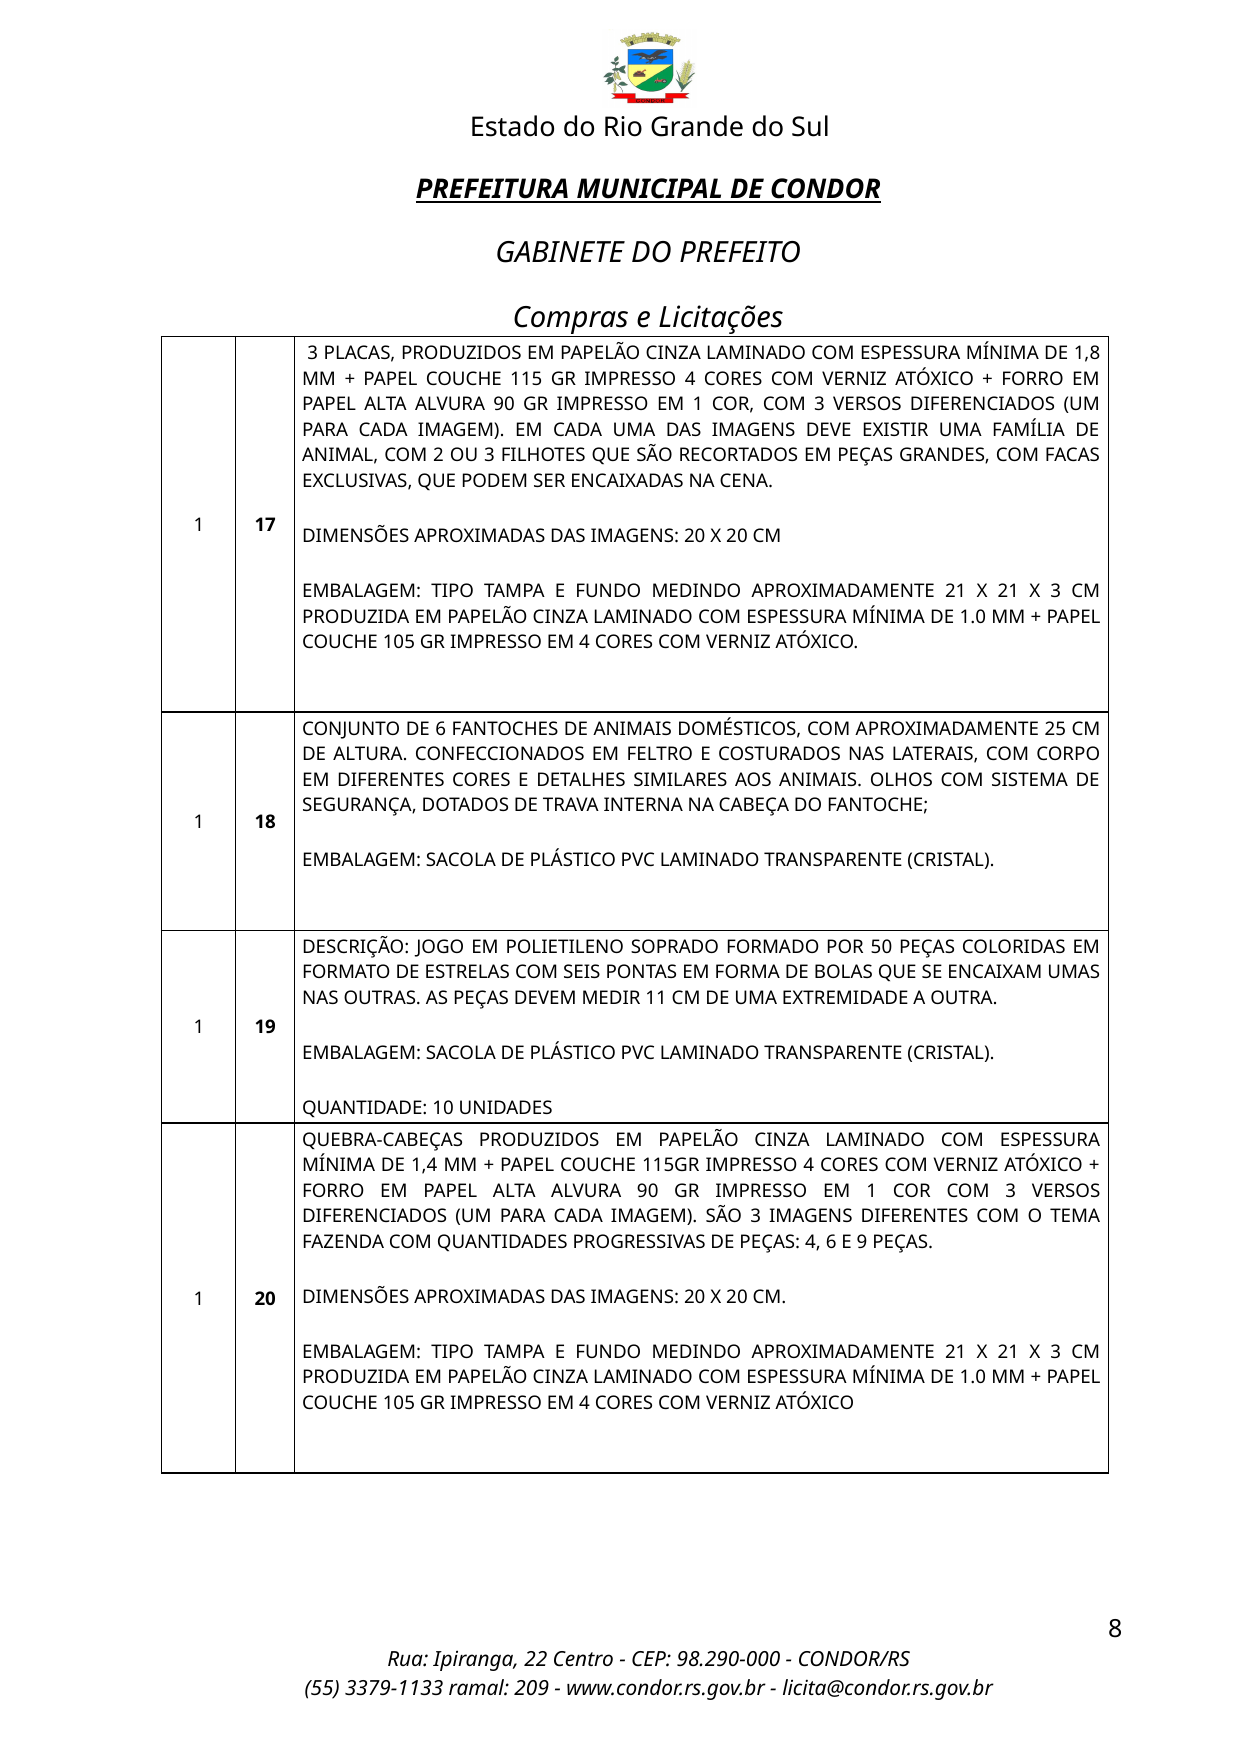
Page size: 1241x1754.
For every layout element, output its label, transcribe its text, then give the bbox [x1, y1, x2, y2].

table_cell 18 [236, 713, 294, 929]
table_cell CONJUNTO DE 6 FANTOCHES DE ANIMAIS DOMÉSTICOS, COM APROXIMADAMENTE 25 CM DE ALTURA. CONFECCIONADOS EM FELTRO E COSTURADOS NAS LATERAIS, COM CORPO EM DIFERENTES CORES E DETALHES SIMILARES AOS ANIMAIS. OLHOS COM SISTEMA DE SEGURANÇA, DOTADOS DE TRAVA INTERNA NA CABEÇA DO FANTOCHE; EMBALAGEM: SACOLA DE PLÁSTICO PVC LAMINADO TRANSPARENTE (CRISTAL). [295, 713, 1108, 929]
table_cell 1 [162, 931, 235, 1122]
table_cell 3 PLACAS, PRODUZIDOS EM PAPELÃO CINZA LAMINADO COM ESPESSURA MÍNIMA DE 1,8 MM + PAPEL COUCHE 115 GR IMPRESSO 4 CORES COM VERNIZ ATÓXICO + FORRO EM PAPEL ALTA ALVURA 90 GR IMPRESSO EM 1 COR, COM 3 VERSOS DIFERENCIADOS (UM PARA CADA IMAGEM). EM CADA UMA DAS IMAGENS DEVE EXISTIR UMA FAMÍLIA DE ANIMAL, COM 2 OU 3 FILHOTES QUE SÃO RECORTADOS EM PEÇAS GRANDES, COM FACAS EXCLUSIVAS, QUE PODEM SER ENCAIXADAS NA CENA. DIMENSÕES APROXIMADAS DAS IMAGENS: 20 X 20 CM EMBALAGEM: TIPO TAMPA E FUNDO MEDINDO APROXIMADAMENTE 21 X 21 X 3 CM PRODUZIDA EM PAPELÃO CINZA LAMINADO COM ESPESSURA MÍNIMA DE 1.0 MM + PAPEL COUCHE 105 GR IMPRESSO EM 4 CORES COM VERNIZ ATÓXICO. [295, 337, 1108, 711]
table_cell DESCRIÇÃO: JOGO EM POLIETILENO SOPRADO FORMADO POR 50 PEÇAS COLORIDAS EM FORMATO DE ESTRELAS COM SEIS PONTAS EM FORMA DE BOLAS QUE SE ENCAIXAM UMAS NAS OUTRAS. AS PEÇAS DEVEM MEDIR 11 CM DE UMA EXTREMIDADE A OUTRA. EMBALAGEM: SACOLA DE PLÁSTICO PVC LAMINADO TRANSPARENTE (CRISTAL). QUANTIDADE: 10 UNIDADES [295, 931, 1108, 1122]
table_cell QUEBRA-CABEÇAS PRODUZIDOS EM PAPELÃO CINZA LAMINADO COM ESPESSURA MÍNIMA DE 1,4 MM + PAPEL COUCHE 115GR IMPRESSO 4 CORES COM VERNIZ ATÓXICO + FORRO EM PAPEL ALTA ALVURA 90 GR IMPRESSO EM 1 COR COM 3 VERSOS DIFERENCIADOS (UM PARA CADA IMAGEM). SÃO 3 IMAGENS DIFERENTES COM O TEMA FAZENDA COM QUANTIDADES PROGRESSIVAS DE PEÇAS: 4, 6 E 9 PEÇAS. DIMENSÕES APROXIMADAS DAS IMAGENS: 20 X 20 CM. EMBALAGEM: TIPO TAMPA E FUNDO MEDINDO APROXIMADAMENTE 21 X 21 X 3 CM PRODUZIDA EM PAPELÃO CINZA LAMINADO COM ESPESSURA MÍNIMA DE 1.0 MM + PAPEL COUCHE 105 GR IMPRESSO EM 4 CORES COM VERNIZ ATÓXICO [295, 1124, 1108, 1472]
table_cell 19 [236, 931, 294, 1122]
table_cell 17 [236, 337, 294, 711]
table_cell 1 [162, 1124, 235, 1472]
table_cell 1 [162, 713, 235, 929]
table_cell 1 [162, 337, 235, 711]
table_cell 20 [236, 1124, 294, 1472]
